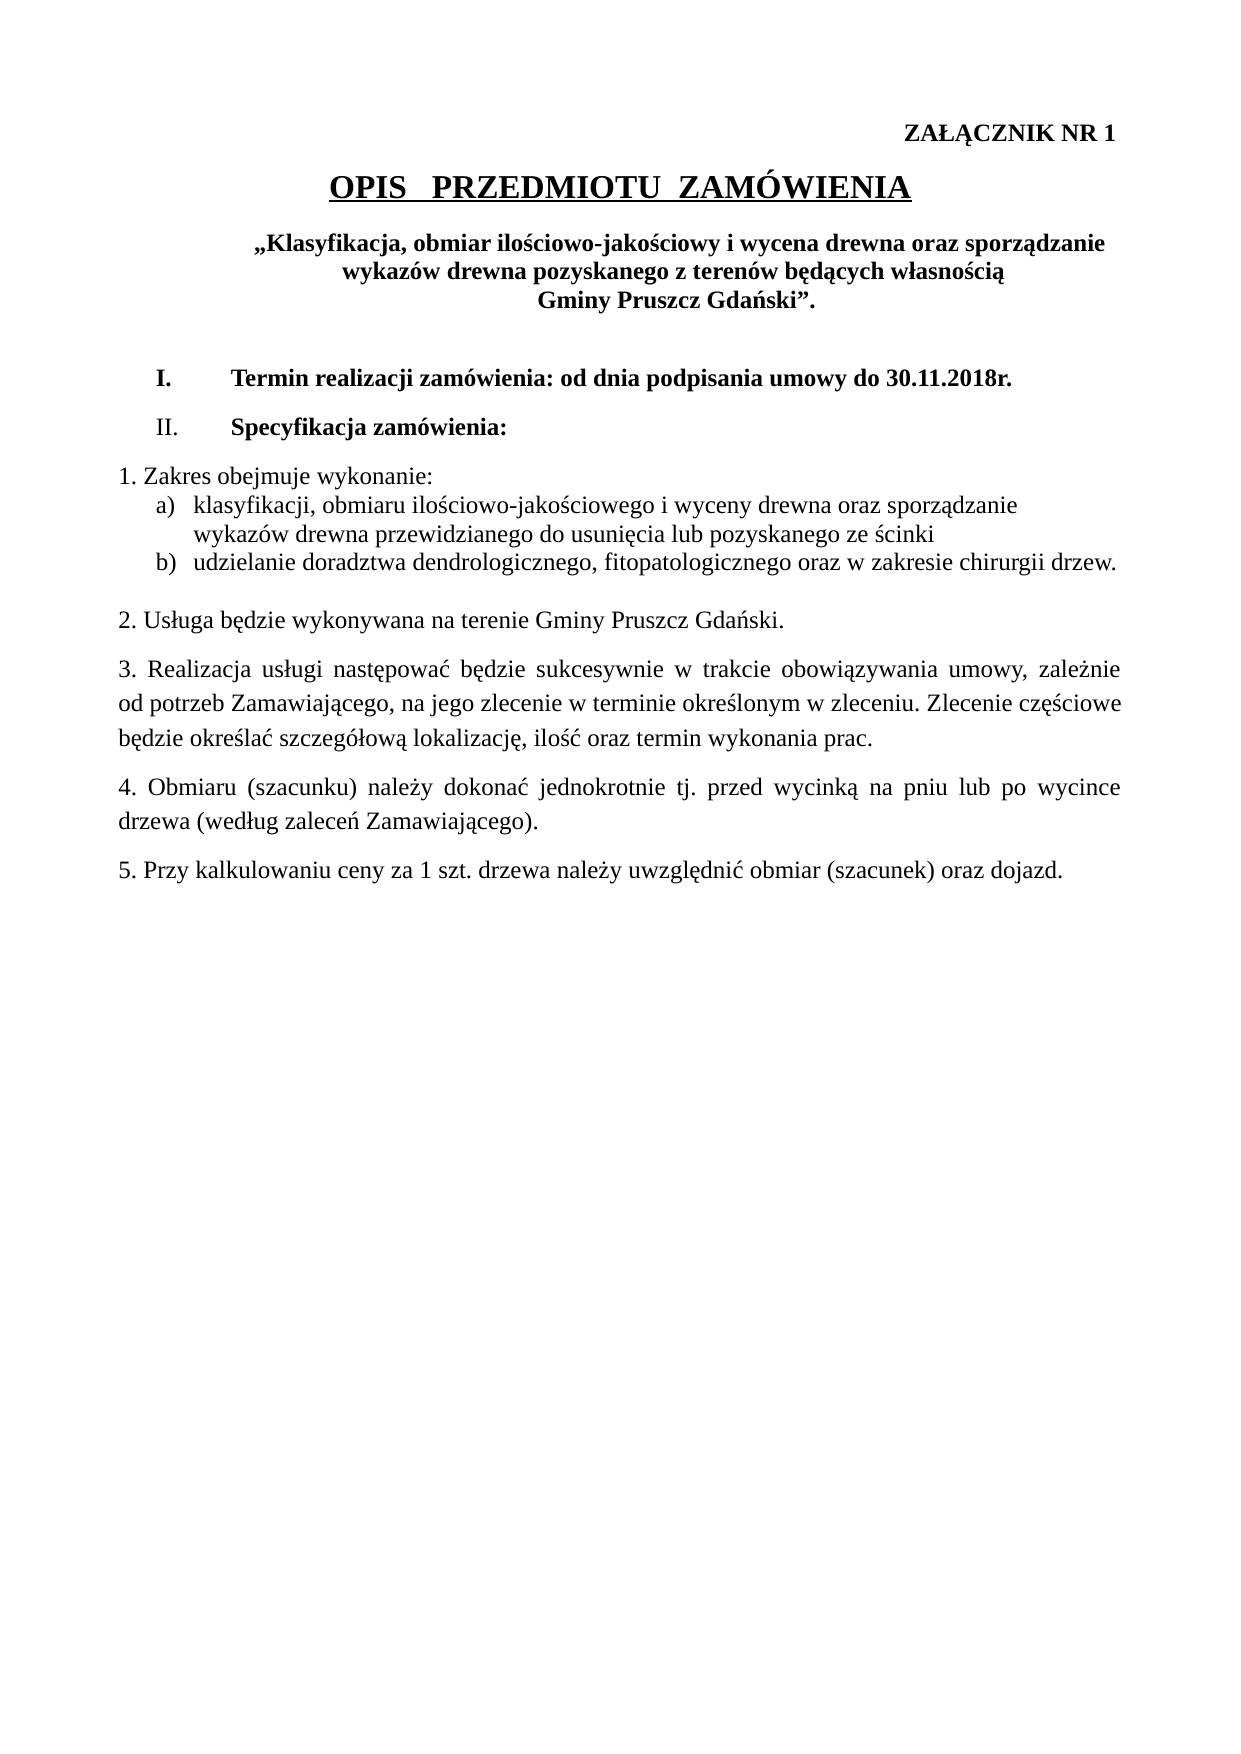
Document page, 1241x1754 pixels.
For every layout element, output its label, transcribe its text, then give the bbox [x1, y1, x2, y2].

text 5. Przy kalkulowaniu ceny za 1 szt. drzewa należy uwzględnić obmiar (szacunek) oraz dojazd. [118, 856, 1122, 884]
list Gminy Pruszcz Gdański”. [231, 285, 1122, 314]
text ZAŁĄCZNIK NR 1 [118, 118, 1122, 147]
text 2. Usługa będzie wykonywana na terenie Gminy Pruszcz Gdański. [118, 605, 1122, 634]
list udzielanie doradztwa dendrologicznego, fitopatologicznego oraz w zakresie chirurgii drzew. [156, 547, 1122, 576]
list „Klasyfikacja, obmiar ilościowo-jakościowy i wycena drewna oraz sporządzanie wykazów drewna pozyskanego z terenów będących własnością [231, 228, 1122, 285]
list klasyfikacji, obmiaru ilościowo-jakościowego i wyceny drewna oraz sporządzanie wykazów drewna przewidzianego do usunięcia lub pozyskanego ze ścinki [156, 490, 1122, 547]
text OPIS PRZEDMIOTU ZAMÓWIENIA [118, 167, 1122, 206]
text 3. Realizacja usługi następować będzie sukcesywnie w trakcie obowiązywania umowy, zależnie od potrzeb Zamawiającego, na jego zlecenie w terminie określonym w zleceniu. Zlecenie częściowe będzie określać szczegółową lokalizację, ilość oraz termin wykonania prac. [118, 654, 1122, 752]
list Specyfikacja zamówienia: [156, 412, 1122, 441]
list Termin realizacji zamówienia: od dnia podpisania umowy do 30.11.2018r. [156, 363, 1122, 392]
text 4. Obmiaru (szacunku) należy dokonać jednokrotnie tj. przed wycinką na pniu lub po wycince drzewa (według zaleceń Zamawiającego). [118, 772, 1122, 835]
text 1. Zakres obejmuje wykonanie: [118, 461, 1122, 490]
